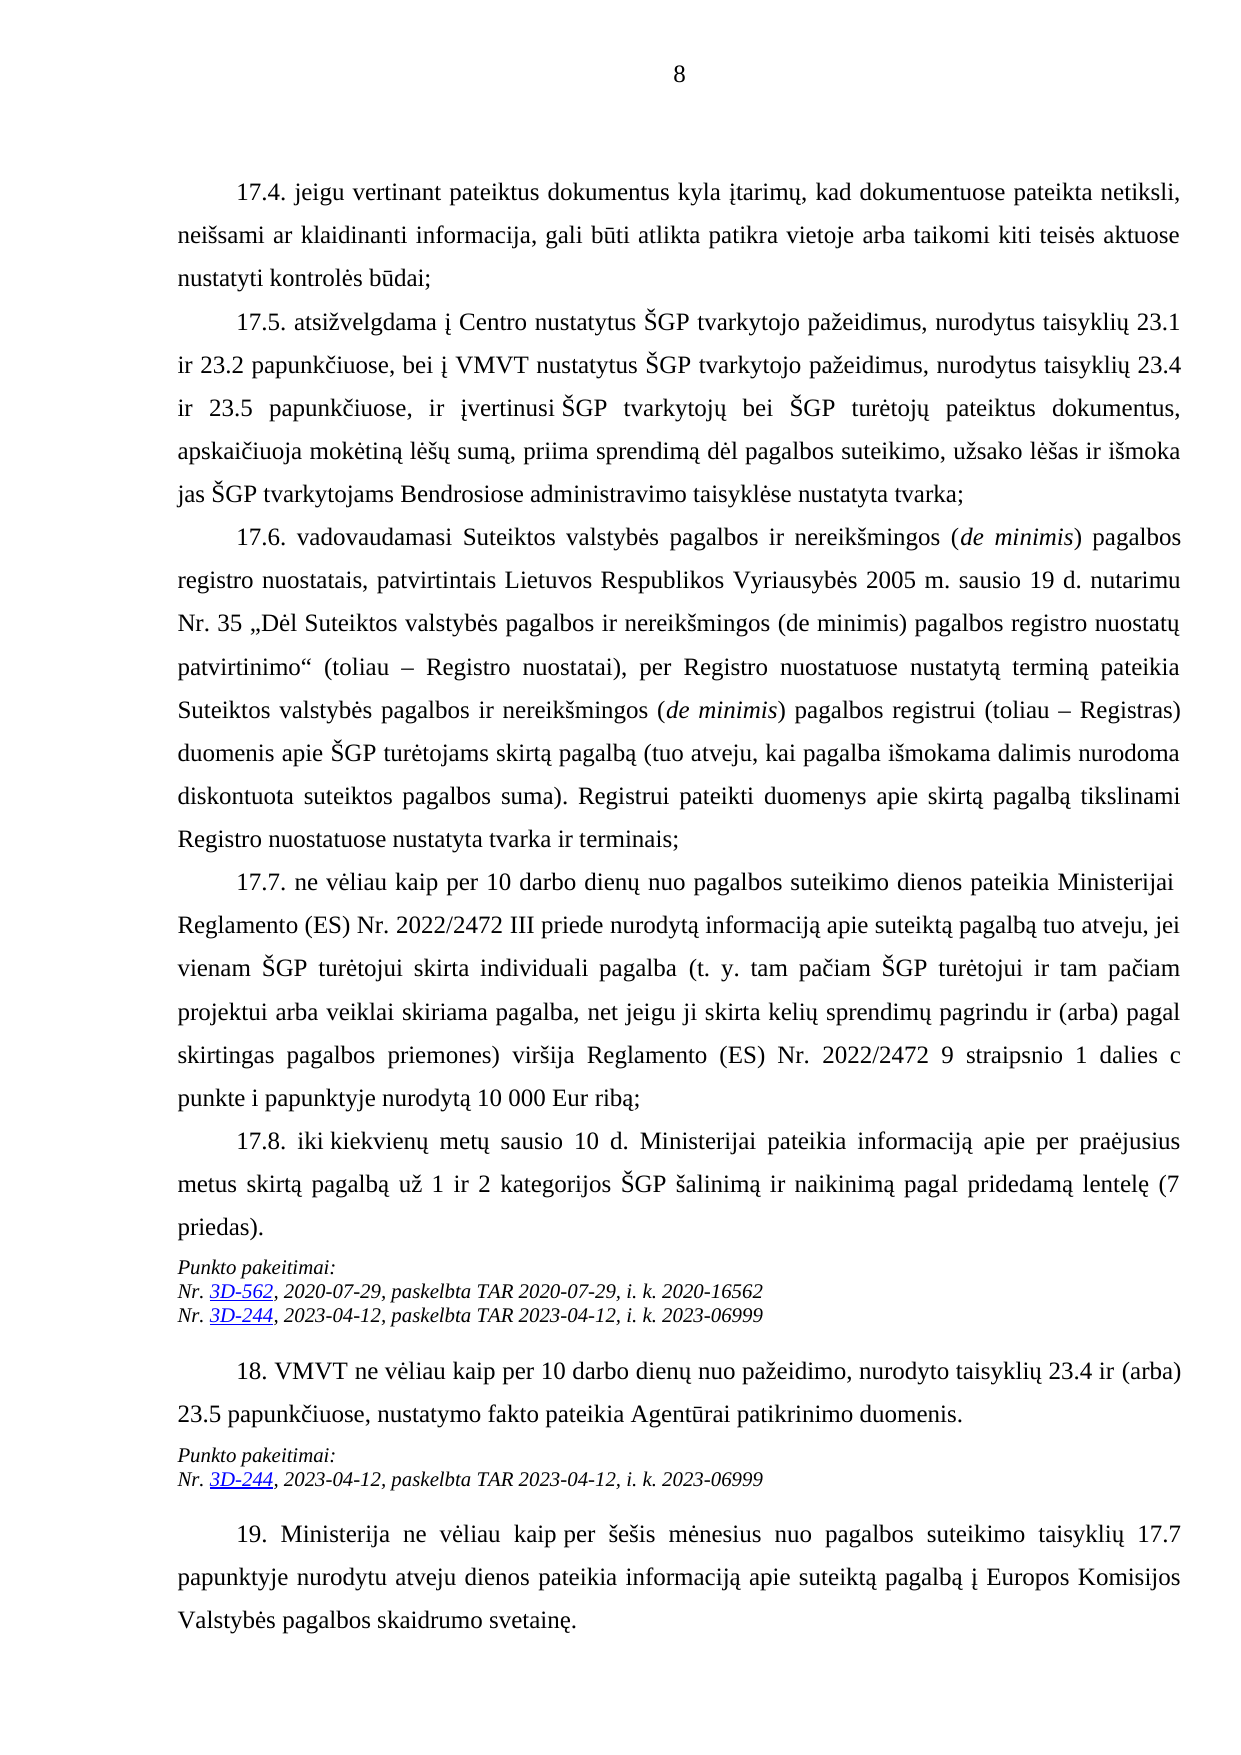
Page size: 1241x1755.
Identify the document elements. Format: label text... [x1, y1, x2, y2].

text 17.4. jeigu vertinant pateiktus dokumentus kyla įtarimų, kad dokumentuose pateikta netiksli, neišsami ar klaidinanti informacija, gali būti atlikta patikra vietoje arba taikomi kiti teisės aktuose nustatyti kontrolės būdai; [177, 177, 1181, 292]
text Nr. 3D-244, 2023-04-12, paskelbta TAR 2023-04-12, i. k. 2023-06999 [177, 1467, 1181, 1491]
text Punkto pakeitimai: [177, 1255, 1181, 1279]
text 17.6. vadovaudamasi Suteiktos valstybės pagalbos ir nereikšmingos (de minimis) pagalbos registro nuostatais, patvirtintais Lietuvos Respublikos Vyriausybės 2005 m. sausio 19 d. nutarimu Nr. 35 „Dėl Suteiktos valstybės pagalbos ir nereikšmingos (de minimis) pagalbos registro nuostatų patvirtinimo“ (toliau – Registro nuostatai), per Registro nuostatuose nustatytą terminą pateikia Suteiktos valstybės pagalbos ir nereikšmingos (de minimis) pagalbos registrui (toliau – Registras) duomenis apie ŠGP turėtojams skirtą pagalbą (tuo atveju, kai pagalba išmokama dalimis nurodoma diskontuota suteiktos pagalbos suma). Registrui pateikti duomenys apie skirtą pagalbą tikslinami Registro nuostatuose nustatyta tvarka ir terminais; [177, 522, 1181, 853]
text Nr. 3D-244, 2023-04-12, paskelbta TAR 2023-04-12, i. k. 2023-06999 [177, 1303, 1181, 1327]
text 18. VMVT ne vėliau kaip per 10 darbo dienų nuo pažeidimo, nurodyto taisyklių 23.4 ir (arba) 23.5 papunkčiuose, nustatymo fakto pateikia Agentūrai patikrinimo duomenis. [177, 1356, 1181, 1428]
text 19. Ministerija ne vėliau kaip per šešis mėnesius nuo pagalbos suteikimo taisyklių 17.7 papunktyje nurodytu atveju dienos pateikia informaciją apie suteiktą pagalbą į Europos Komisijos Valstybės pagalbos skaidrumo svetainę. [177, 1519, 1181, 1634]
text 17.5. atsižvelgdama į Centro nustatytus ŠGP tvarkytojo pažeidimus, nurodytus taisyklių 23.1 ir 23.2 papunkčiuose, bei į VMVT nustatytus ŠGP tvarkytojo pažeidimus, nurodytus taisyklių 23.4 ir 23.5 papunkčiuose, ir įvertinusi ŠGP tvarkytojų bei ŠGP turėtojų pateiktus dokumentus, apskaičiuoja mokėtiną lėšų sumą, priima sprendimą dėl pagalbos suteikimo, užsako lėšas ir išmoka jas ŠGP tvarkytojams Bendrosiose administravimo taisyklėse nustatyta tvarka; [177, 307, 1181, 508]
text 17.8. iki kiekvienų metų sausio 10 d. Ministerijai pateikia informaciją apie per praėjusius metus skirtą pagalbą už 1 ir 2 kategorijos ŠGP šalinimą ir naikinimą pagal pridedamą lentelę (7 priedas). [177, 1126, 1181, 1241]
text 17.7. ne vėliau kaip per 10 darbo dienų nuo pagalbos suteikimo dienos pateikia Ministerijai Reglamento (ES) Nr. 2022/2472 III priede nurodytą informaciją apie suteiktą pagalbą tuo atveju, jei vienam ŠGP turėtojui skirta individuali pagalba (t. y. tam pačiam ŠGP turėtojui ir tam pačiam projektui arba veiklai skiriama pagalba, net jeigu ji skirta kelių sprendimų pagrindu ir (arba) pagal skirtingas pagalbos priemones) viršija Reglamento (ES) Nr. 2022/2472 9 straipsnio 1 dalies c punkte i papunktyje nurodytą 10 000 Eur ribą; [177, 867, 1181, 1112]
text Punkto pakeitimai: [177, 1442, 1181, 1467]
text Nr. 3D-562, 2020-07-29, paskelbta TAR 2020-07-29, i. k. 2020-16562 [177, 1279, 1181, 1303]
